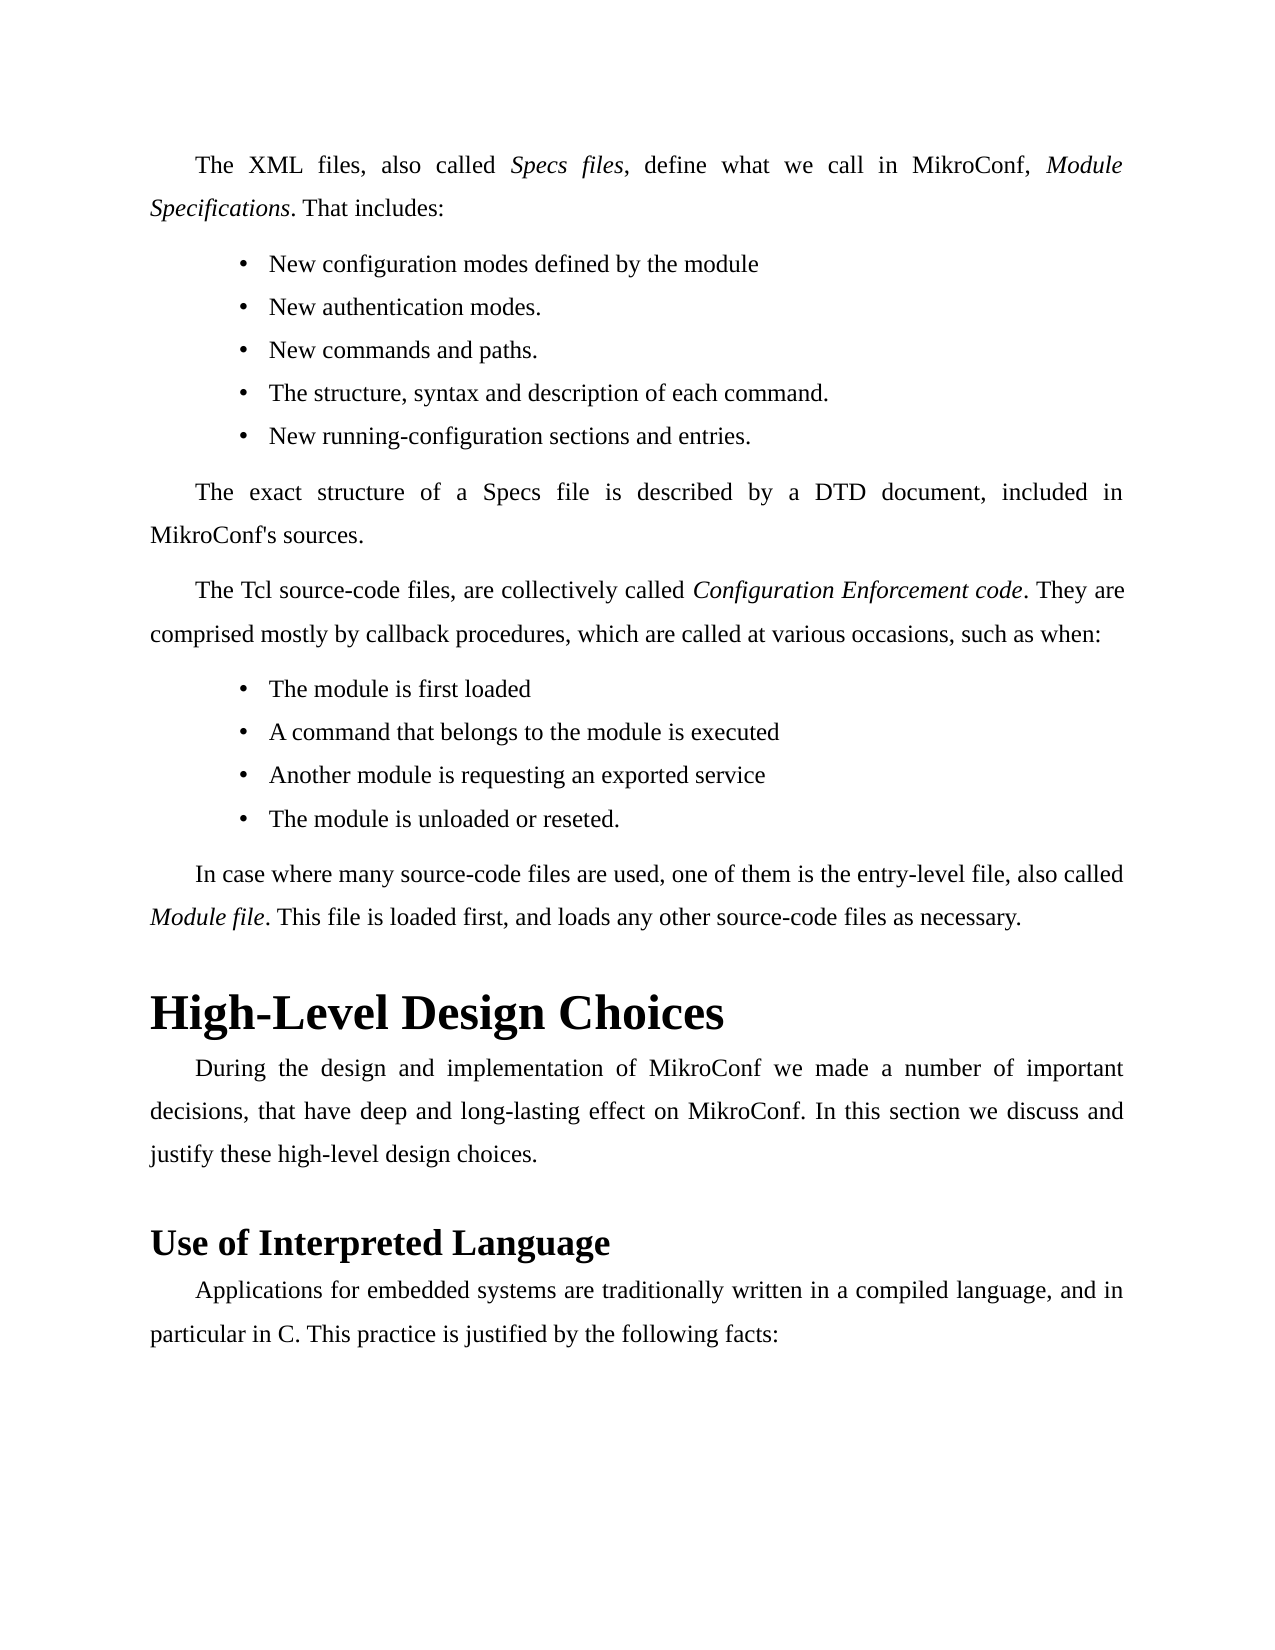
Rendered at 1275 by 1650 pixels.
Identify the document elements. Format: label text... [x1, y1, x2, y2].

list The module is unloaded or reseted. [194, 804, 1125, 832]
text During the design and implementation of MikroConf we made a number of important decisions, that have deep and long-lasting effect on MikroConf. In this section we discuss and justify these high-level design choices. [150, 1053, 1125, 1168]
text The XML files, also called Specs files, define what we call in MikroConf, Module Specifications. That includes: [150, 150, 1125, 222]
text Applications for embedded systems are traditionally written in a compiled language, and in particular in C. This practice is justified by the following facts: [150, 1276, 1125, 1347]
list Another module is requesting an exported service [194, 761, 1125, 789]
list New configuration modes defined by the module [194, 249, 1125, 277]
list New running-configuration sections and entries. [194, 421, 1125, 450]
list The module is first loaded [194, 674, 1125, 703]
list The structure, syntax and description of each command. [194, 378, 1125, 407]
list A command that belongs to the module is executed [194, 717, 1125, 746]
text The exact structure of a Specs file is described by a DTD document, included in MikroConf's sources. [150, 477, 1125, 549]
subtitle High-Level Design Choices [150, 983, 1125, 1041]
text In case where many source-code files are used, one of them is the entry-level file, also called Module file. This file is loaded first, and loads any other source-code files as necessary. [150, 859, 1125, 931]
list New authentication modes. [194, 292, 1125, 321]
list New commands and paths. [194, 335, 1125, 364]
text The Tcl source-code files, are collectively called Configuration Enforcement code. They are comprised mostly by callback procedures, which are called at various occasions, such as when: [150, 576, 1125, 647]
subtitle Use of Interpreted Language [150, 1220, 1125, 1263]
